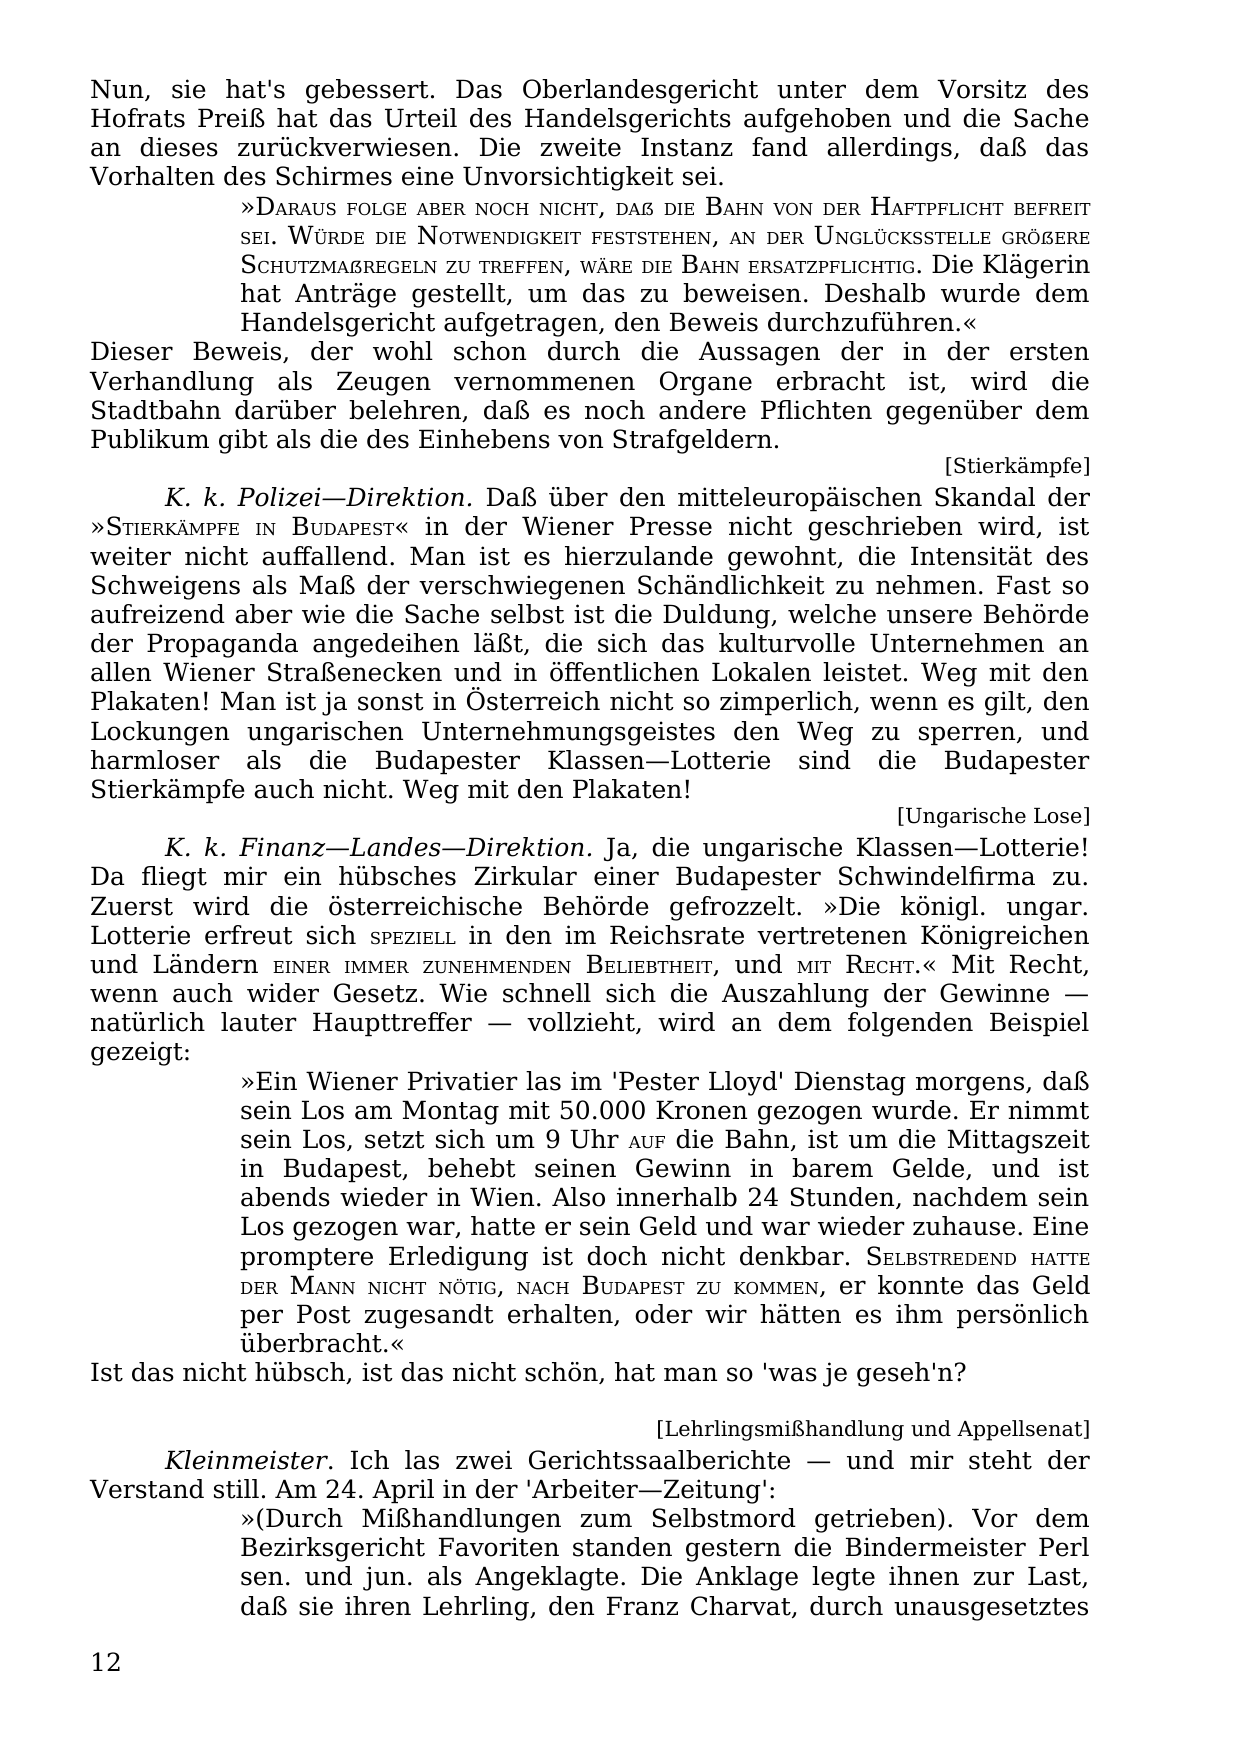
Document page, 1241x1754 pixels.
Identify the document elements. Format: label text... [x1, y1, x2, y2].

text Nun, sie hat's gebessert. Das Oberlandesgericht unter dem Vorsitz des Hofrats Preiß hat das Urteil des Handelsgerichts aufgehoben und die Sache an dieses zurückverwiesen. Die zweite Instanz fand allerdings, daß das Vorhalten des Schirmes eine Unvorsichtigkeit sei. [90, 75, 1091, 192]
text Dieser Beweis, der wohl schon durch die Aussagen der in der ersten Verhandlung als Zeugen vernommenen Organe erbracht ist, wird die Stadtbahn darüber belehren, daß es noch andere Pflichten gegenüber dem Publikum gibt als die des Einhebens von Strafgeldern. [90, 337, 1091, 454]
text [Stierkämpfe] [90, 454, 1091, 478]
text »(Durch Mißhandlungen zum Selbstmord getrieben). Vor dem Bezirksgericht Favoriten standen gestern die Bindermeister Perl sen. und jun. als Angeklagte. Die Anklage legte ihnen zur Last, daß sie ihren Lehrling, den Franz Charvat, durch unausgesetztes [240, 1504, 1091, 1621]
text Kleinmeister. Ich las zwei Gerichtssaalberichte — und mir steht der Verstand still. Am 24. April in der 'Arbeiter—Zeitung': [90, 1441, 1091, 1504]
text »Ein Wiener Privatier las im 'Pester Lloyd' Dienstag morgens, daß sein Los am Montag mit 50.000 Kronen gezogen wurde. Er nimmt sein Los, setzt sich um 9 Uhr auf die Bahn, ist um die Mittagszeit in Budapest, behebt seinen Gewinn in barem Gelde, und ist abends wieder in Wien. Also innerhalb 24 Stunden, nachdem sein Los gezogen war, hatte er sein Geld und war wieder zuhause. Eine promptere Erledigung ist doch nicht denkbar. Selbstredend hatte der Mann nicht nötig, nach Budapest zu kommen, er konnte das Geld per Post zugesandt erhalten, oder wir hätten es ihm persönlich überbracht.« [240, 1067, 1091, 1358]
text Ist das nicht hübsch, ist das nicht schön, hat man so 'was je geseh'n? [90, 1358, 1091, 1387]
text [Lehrlingsmißhandlung und Appellsenat] [90, 1417, 1091, 1441]
text K. k. Finanz—Landes—Direktion. Ja, die ungarische Klassen—Lotterie! Da fliegt mir ein hübsches Zirkular einer Budapester Schwindelfirma zu. Zuerst wird die österreichische Behörde gefrozzelt. »Die königl. ungar. Lotterie erfreut sich speziell in den im Reichsrate vertretenen Königreichen und Ländern einer immer zunehmenden Beliebtheit, und mit Recht.« Mit Recht, wenn auch wider Gesetz. Wie schnell sich die Auszahlung der Gewinne — natürlich lauter Haupttreffer — vollzieht, wird an dem folgenden Beispiel gezeigt: [90, 828, 1091, 1067]
text [Ungarische Lose] [90, 804, 1091, 828]
text »Daraus folge aber noch nicht, daß die Bahn von der Haftpflicht befreit sei. Würde die Notwendigkeit feststehen, an der Unglücksstelle größere Schutzmaßregeln zu treffen, wäre die Bahn ersatzpflichtig. Die Klägerin hat Anträge gestellt, um das zu beweisen. Deshalb wurde dem Handelsgericht aufgetragen, den Beweis durchzuführen.« [240, 192, 1091, 337]
text K. k. Polizei—Direktion. Daß über den mitteleuropäischen Skandal der »Stierkämpfe in Budapest« in der Wiener Presse nicht geschrieben wird, ist weiter nicht auffallend. Man ist es hierzulande gewohnt, die Intensität des Schweigens als Maß der verschwiegenen Schändlichkeit zu nehmen. Fast so aufreizend aber wie die Sache selbst ist die Duldung, welche unsere Behörde der Propaganda angedeihen läßt, die sich das kulturvolle Unternehmen an allen Wiener Straßenecken und in öffentlichen Lokalen leistet. Weg mit den Plakaten! Man ist ja sonst in Österreich nicht so zimperlich, wenn es gilt, den Lockungen ungarischen Unternehmungsgeistes den Weg zu sperren, und harmloser als die Budapester Klassen—Lotterie sind die Budapester Stierkämpfe auch nicht. Weg mit den Plakaten! [90, 478, 1091, 804]
